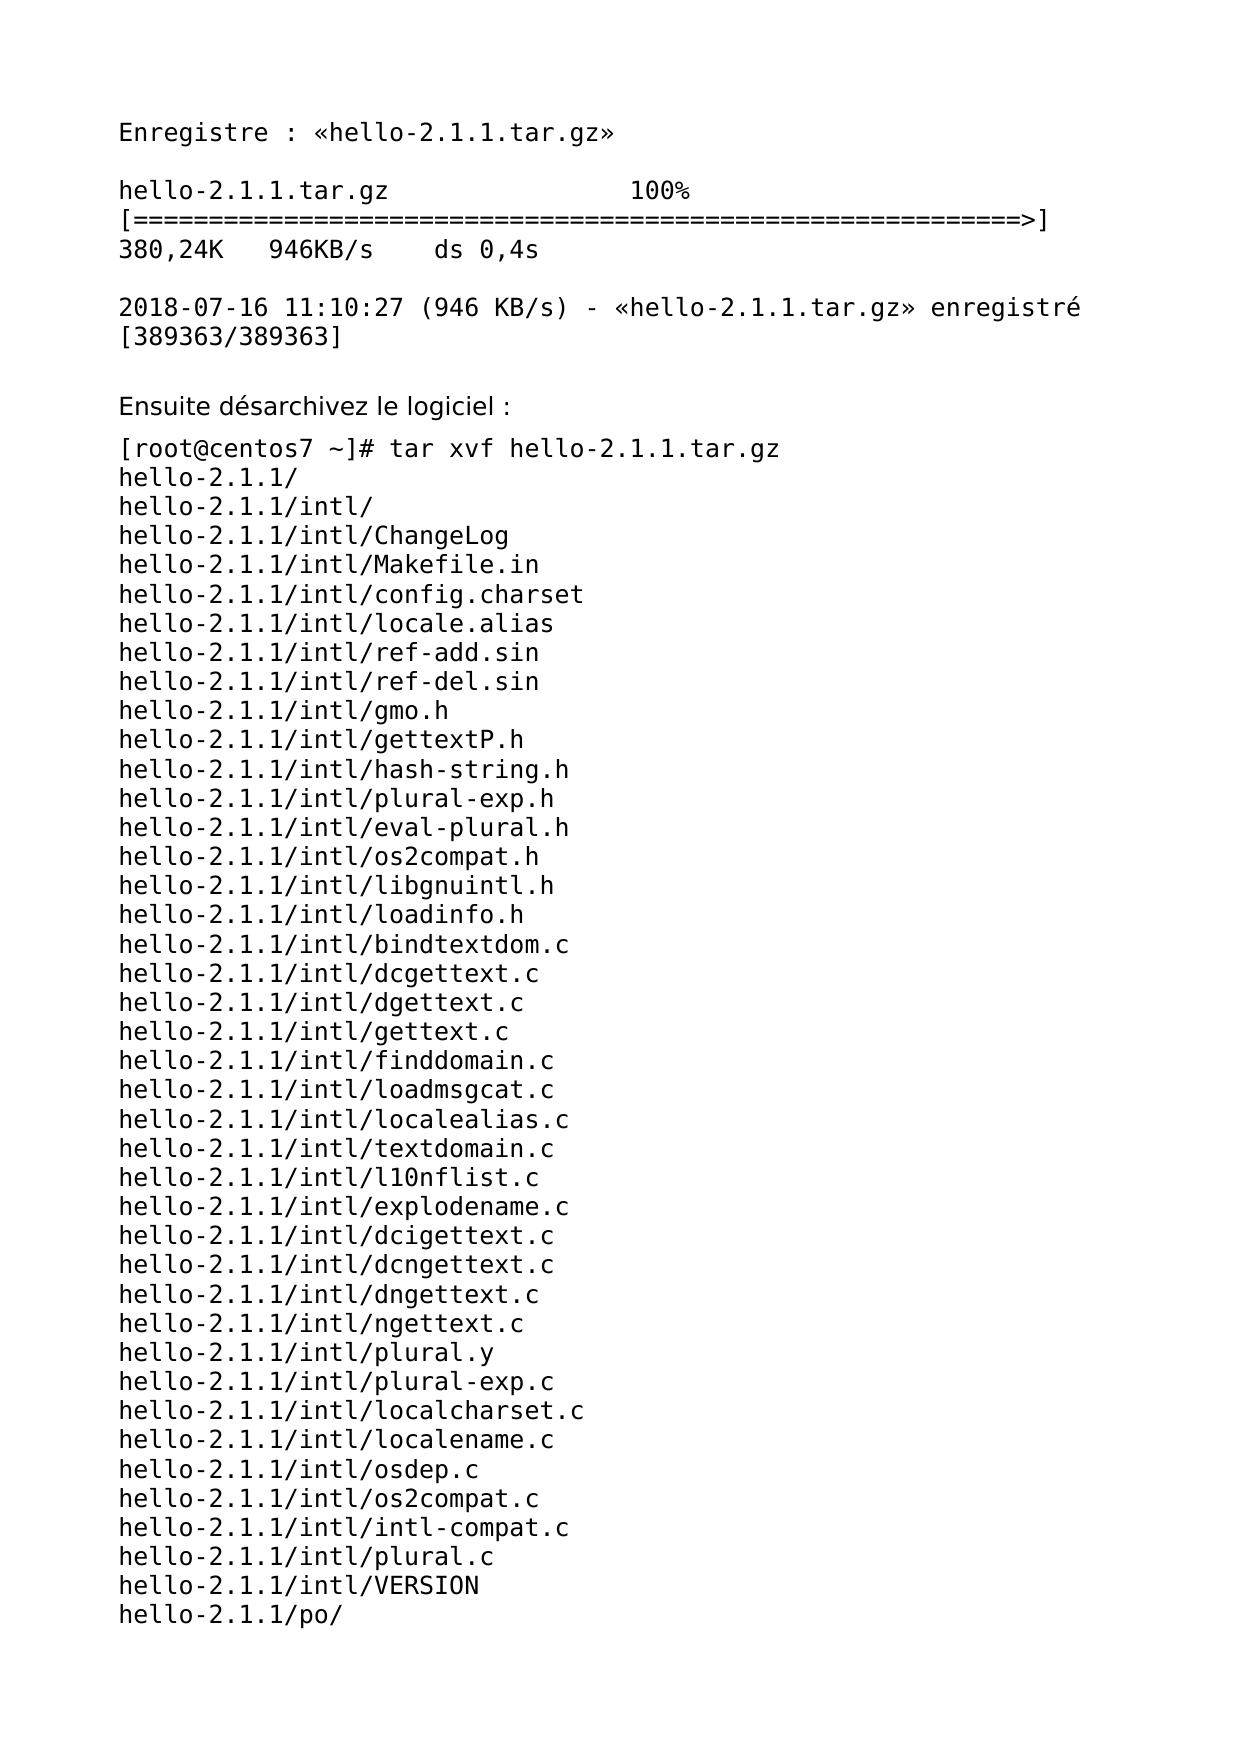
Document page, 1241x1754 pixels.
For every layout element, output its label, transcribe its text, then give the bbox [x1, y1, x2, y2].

text Enregistre : «hello-2.1.1.tar.gz» hello-2.1.1.tar.gz 100%[===========================================================>] 380,24K 946KB/s ds 0,4s 2018-07-16 11:10:27 (946 KB/s) - «hello-2.1.1.tar.gz» enregistré [389363/389363] [118, 118, 1122, 381]
text Ensuite désarchivez le logiciel : [118, 392, 1122, 422]
text [root@centos7 ~]# tar xvf hello-2.1.1.tar.gz hello-2.1.1/ hello-2.1.1/intl/ hello-2.1.1/intl/ChangeLog hello-2.1.1/intl/Makefile.in hello-2.1.1/intl/config.charset hello-2.1.1/intl/locale.alias hello-2.1.1/intl/ref-add.sin hello-2.1.1/intl/ref-del.sin hello-2.1.1/intl/gmo.h hello-2.1.1/intl/gettextP.h hello-2.1.1/intl/hash-string.h hello-2.1.1/intl/plural-exp.h hello-2.1.1/intl/eval-plural.h hello-2.1.1/intl/os2compat.h hello-2.1.1/intl/libgnuintl.h hello-2.1.1/intl/loadinfo.h hello-2.1.1/intl/bindtextdom.c hello-2.1.1/intl/dcgettext.c hello-2.1.1/intl/dgettext.c hello-2.1.1/intl/gettext.c hello-2.1.1/intl/finddomain.c hello-2.1.1/intl/loadmsgcat.c hello-2.1.1/intl/localealias.c hello-2.1.1/intl/textdomain.c hello-2.1.1/intl/l10nflist.c hello-2.1.1/intl/explodename.c hello-2.1.1/intl/dcigettext.c hello-2.1.1/intl/dcngettext.c hello-2.1.1/intl/dngettext.c hello-2.1.1/intl/ngettext.c hello-2.1.1/intl/plural.y hello-2.1.1/intl/plural-exp.c hello-2.1.1/intl/localcharset.c hello-2.1.1/intl/localename.c hello-2.1.1/intl/osdep.c hello-2.1.1/intl/os2compat.c hello-2.1.1/intl/intl-compat.c hello-2.1.1/intl/plural.c hello-2.1.1/intl/VERSION hello-2.1.1/po/ [118, 434, 1122, 1630]
